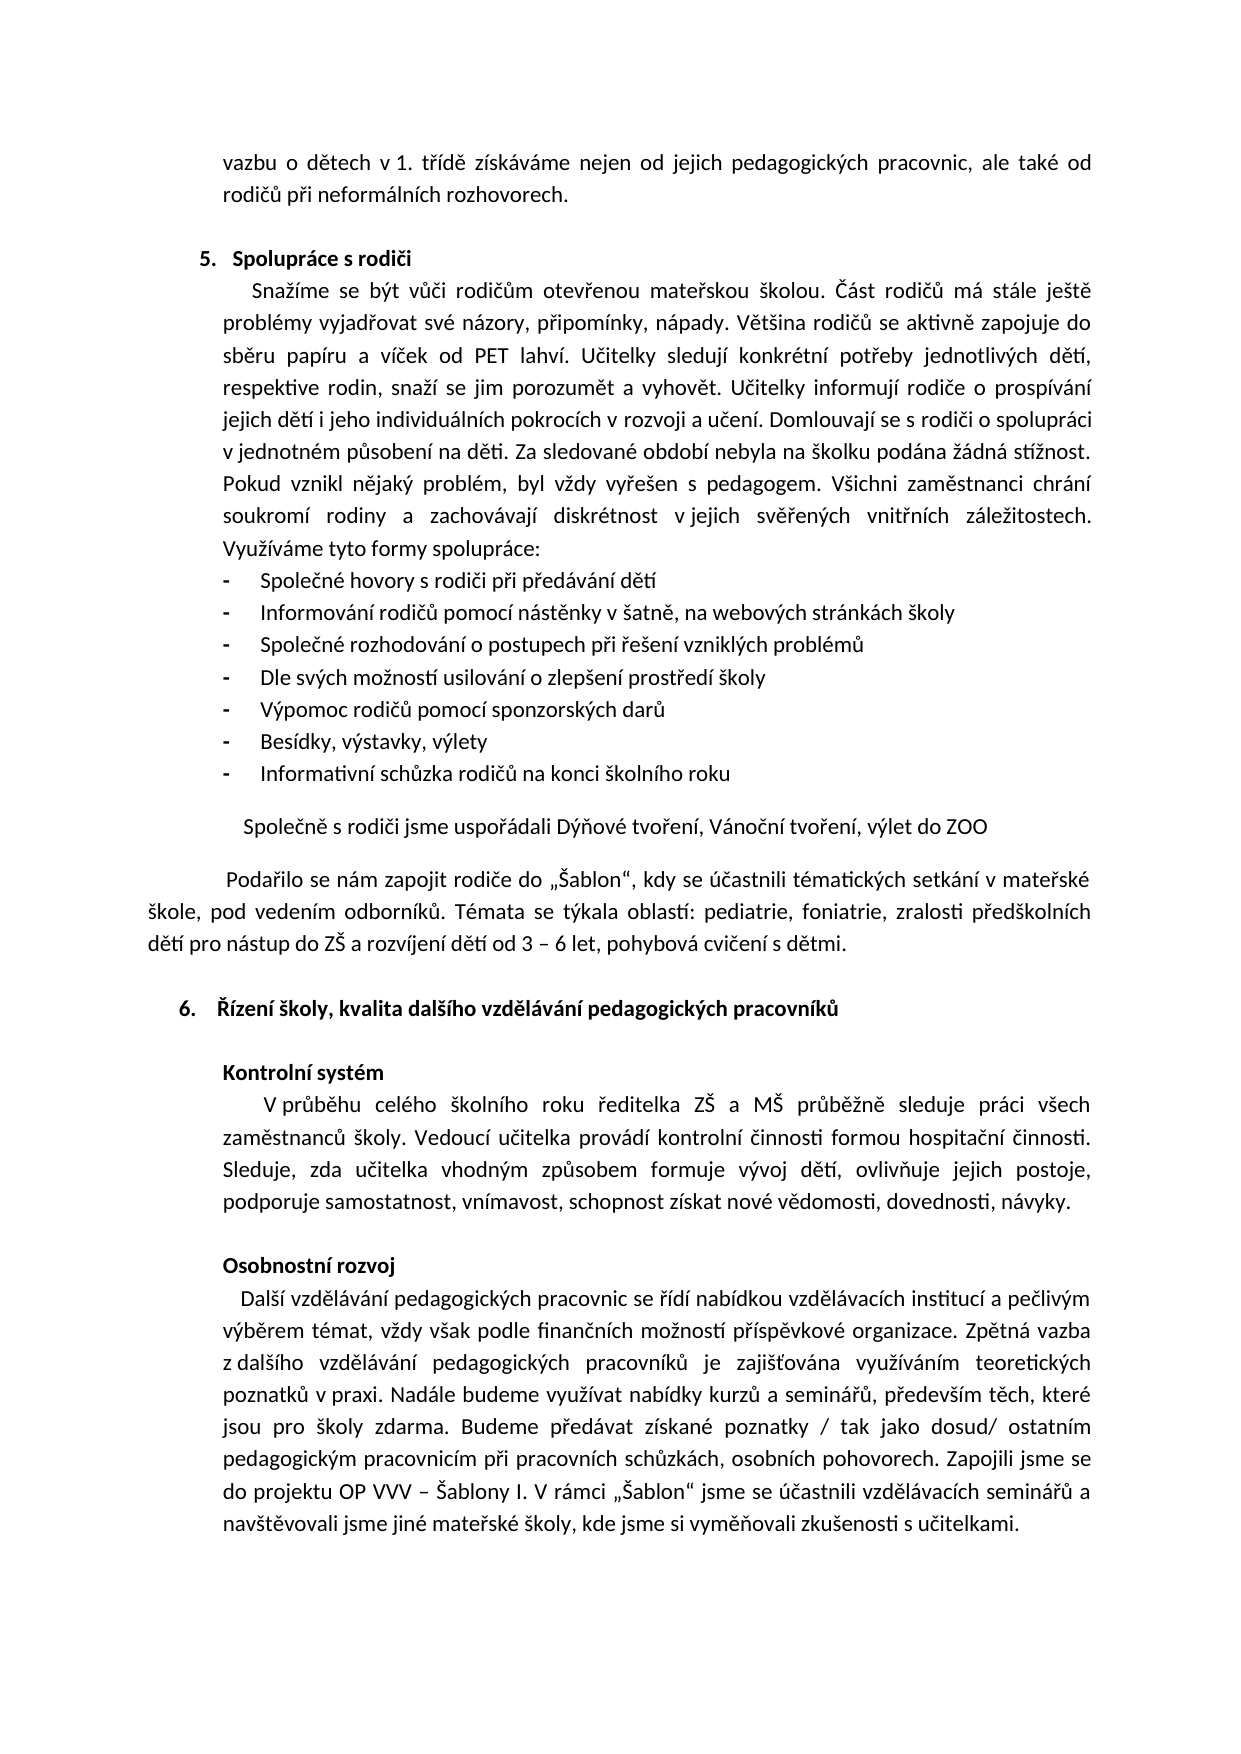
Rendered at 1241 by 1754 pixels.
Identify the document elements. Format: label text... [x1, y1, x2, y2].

list vazbu o dětech v 1. třídě získáváme nejen od jejich pedagogických pracovnic, ale také od rodičů při neformálních rozhovorech. [223, 148, 1093, 208]
list V průběhu celého školního roku ředitelka ZŠ a MŠ průběžně sleduje práci všech zaměstnanců školy. Vedoucí učitelka provádí kontrolní činnosti formou hospitační činnosti. Sleduje, zda učitelka vhodným způsobem formuje vývoj dětí, ovlivňuje jejich postoje, podporuje samostatnost, vnímavost, schopnost získat nové vědomosti, dovednosti, návyky. [223, 1091, 1093, 1215]
list Dle svých možností usilování o zlepšení prostředí školy [223, 663, 1093, 691]
list 6. Řízení školy, kvalita dalšího vzdělávání pedagogických pracovníků [148, 994, 1093, 1022]
list Informování rodičů pomocí nástěnky v šatně, na webových stránkách školy [223, 598, 1093, 626]
list Osobnostní rozvoj [223, 1251, 1093, 1279]
list Podařilo se nám zapojit rodiče do „Šablon“, kdy se účastnili tématických setkání v mateřské škole, pod vedením odborníků. Témata se týkala oblastí: pediatrie, foniatrie, zralosti předškolních dětí pro nástup do ZŠ a rozvíjení dětí od 3 – 6 let, pohybová cvičení s dětmi. [148, 865, 1093, 958]
list Besídky, výstavky, výlety [223, 727, 1093, 755]
list Společné hovory s rodiči při předávání dětí [223, 566, 1093, 594]
list Společné rozhodování o postupech při řešení vzniklých problémů [223, 630, 1093, 658]
list 5. Spolupráce s rodiči [148, 244, 1093, 272]
list Informativní schůzka rodičů na konci školního roku [223, 759, 1093, 787]
list Výpomoc rodičů pomocí sponzorských darů [223, 695, 1093, 723]
text Společně s rodiči jsme uspořádali Dýňové tvoření, Vánoční tvoření, výlet do ZOO [223, 812, 1093, 840]
list Snažíme se být vůči rodičům otevřenou mateřskou školou. Část rodičů má stále ještě problémy vyjadřovat své názory, připomínky, nápady. Většina rodičů se aktivně zapojuje do sběru papíru a víček od PET lahví. Učitelky sledují konkrétní potřeby jednotlivých dětí, respektive rodin, snaží se jim porozumět a vyhovět. Učitelky informují rodiče o prospívání jejich dětí i jeho individuálních pokrocích v rozvoji a učení. Domlouvají se s rodiči o spolupráci v jednotném působení na děti. Za sledované období nebyla na školku podána žádná stížnost. Pokud vznikl nějaký problém, byl vždy vyřešen s pedagogem. Všichni zaměstnanci chrání soukromí rodiny a zachovávají diskrétnost v jejich svěřených vnitřních záležitostech. Využíváme tyto formy spolupráce: [223, 276, 1093, 562]
list Další vzdělávání pedagogických pracovnic se řídí nabídkou vzdělávacích institucí a pečlivým výběrem témat, vždy však podle finančních možností příspěvkové organizace. Zpětná vazba z dalšího vzdělávání pedagogických pracovníků je zajišťována využíváním teoretických poznatků v praxi. Nadále budeme využívat nabídky kurzů a seminářů, především těch, které jsou pro školy zdarma. Budeme předávat získané poznatky / tak jako dosud/ ostatním pedagogickým pracovnicím při pracovních schůzkách, osobních pohovorech. Zapojili jsme se do projektu OP VVV – Šablony I. V rámci „Šablon“ jsme se účastnili vzdělávacích seminářů a navštěvovali jsme jiné mateřské školy, kde jsme si vyměňovali zkušenosti s učitelkami. [223, 1284, 1093, 1537]
list Kontrolní systém [223, 1058, 1093, 1086]
